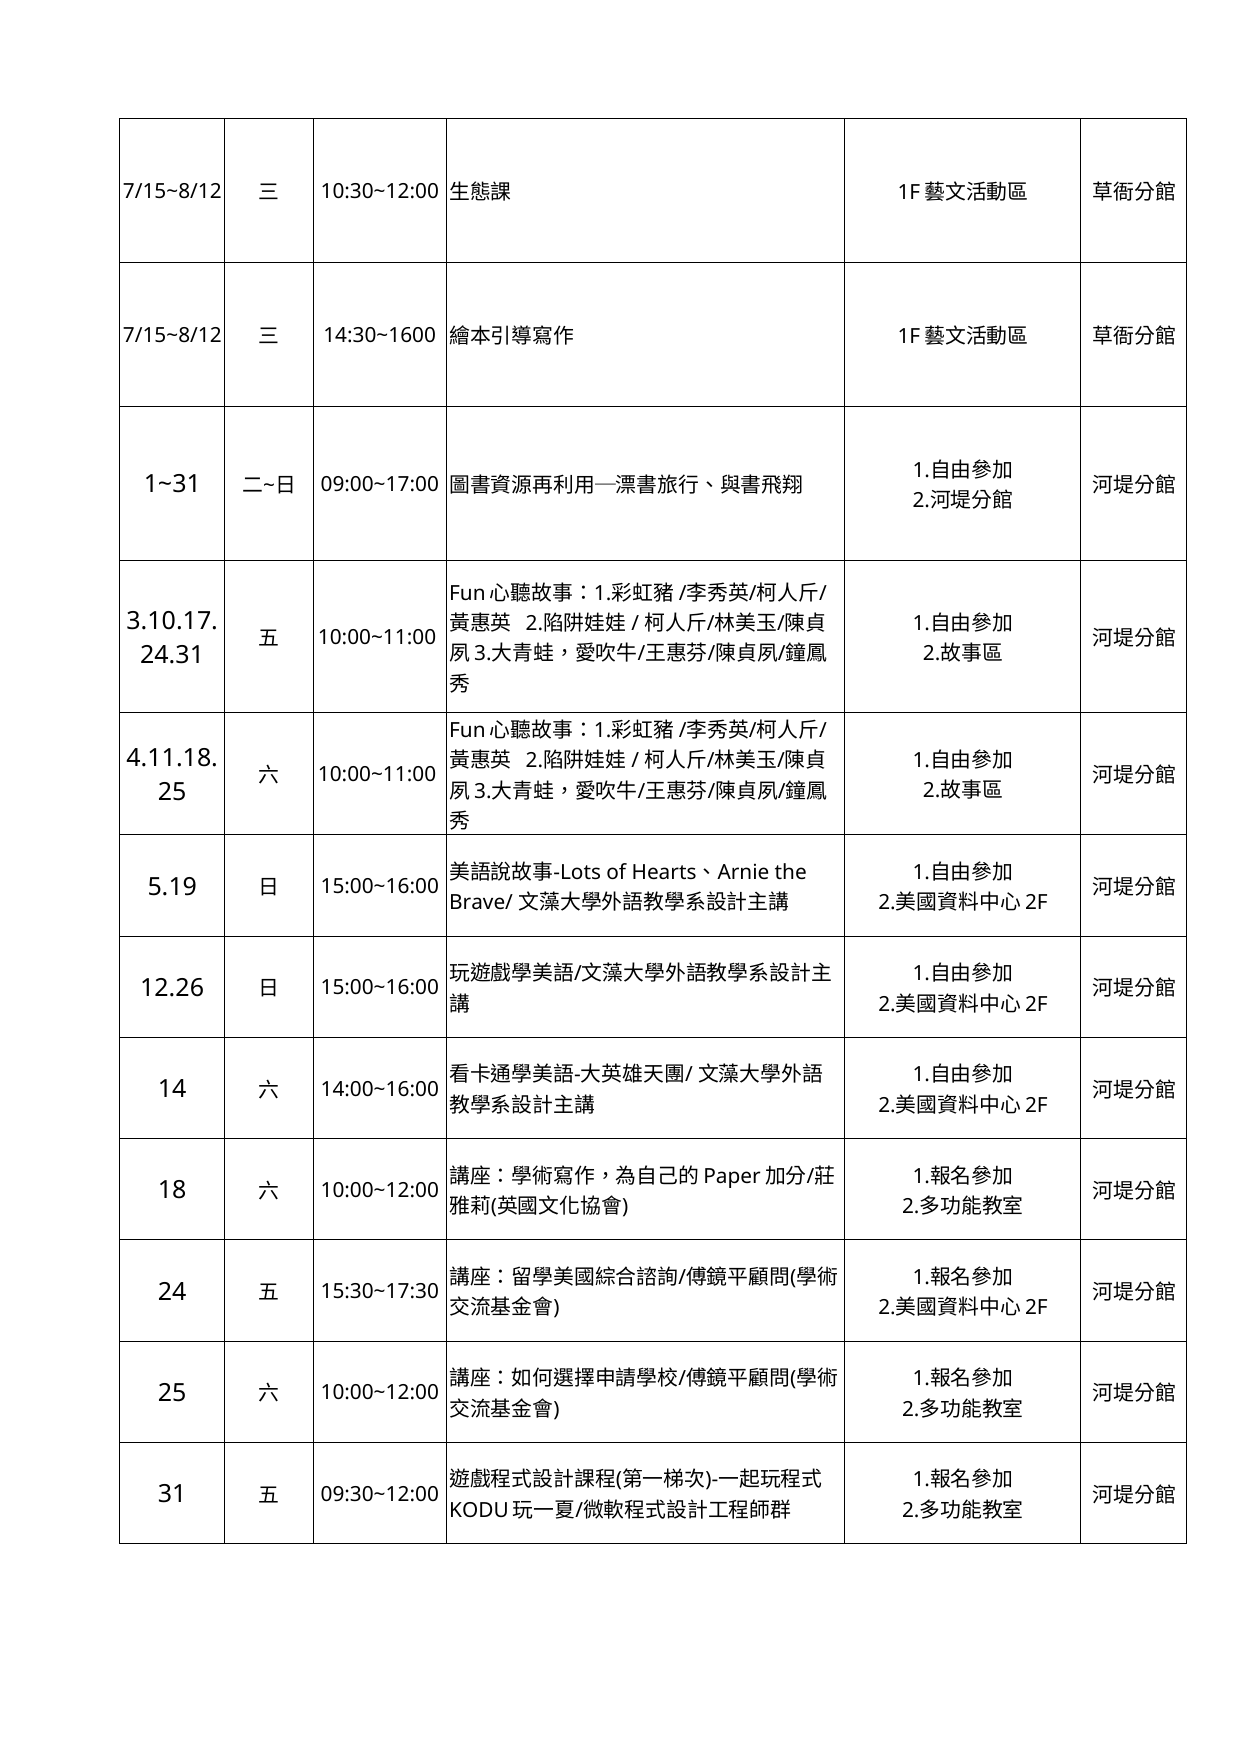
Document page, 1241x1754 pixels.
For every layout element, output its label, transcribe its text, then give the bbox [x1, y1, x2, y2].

table_cell 五 [225, 1443, 313, 1543]
table_cell 15:00~16:00 [314, 937, 446, 1037]
table_cell 河堤分館 [1081, 1342, 1186, 1442]
table_cell 三 [225, 119, 313, 262]
table_cell 14:00~16:00 [314, 1038, 446, 1138]
table_cell 15:30~17:30 [314, 1240, 446, 1341]
table_cell 繪本引導寫作 [447, 263, 844, 406]
table_cell 美語說故事-Lots of Hearts、Arnie the Brave/ 文藻大學外語教學系設計主講 [447, 835, 844, 936]
table_cell 六 [225, 1342, 313, 1442]
table_cell 09:30~12:00 [314, 1443, 446, 1543]
table_cell 五 [225, 561, 313, 712]
table_cell 1F藝文活動區 [845, 263, 1080, 406]
table_cell 5.19 [120, 835, 224, 936]
table_cell 7/15~8/12 [120, 263, 224, 406]
table_cell 講座：如何選擇申請學校/傅鏡平顧問(學術交流基金會) [447, 1342, 844, 1442]
table_cell Fun心聽故事：1.彩虹豬 /李秀英/柯人斤/黃惠英 2.陷阱娃娃 / 柯人斤/林美玉/陳貞夙3.大青蛙，愛吹牛/王惠芬/陳貞夙/鐘鳳秀 [447, 561, 844, 712]
table_cell 河堤分館 [1081, 1443, 1186, 1543]
table_cell 圖書資源再利用─漂書旅行、與書飛翔 [447, 407, 844, 560]
table_cell 10:00~12:00 [314, 1342, 446, 1442]
table_cell 生態課 [447, 119, 844, 262]
table_cell 講座：學術寫作，為自己的Paper加分/莊雅莉(英國文化協會) [447, 1139, 844, 1239]
table_cell 二~日 [225, 407, 313, 560]
table_cell 1.報名參加 2.多功能教室 [845, 1443, 1080, 1543]
table_cell 1.自由參加 2.美國資料中心2F [845, 1038, 1080, 1138]
table_cell 1.自由參加 2.美國資料中心2F [845, 835, 1080, 936]
table_cell 18 [120, 1139, 224, 1239]
table_cell 五 [225, 1240, 313, 1341]
table_cell 25 [120, 1342, 224, 1442]
table_cell 14 [120, 1038, 224, 1138]
table_cell 1.自由參加 2.河堤分館 [845, 407, 1080, 560]
table_cell 河堤分館 [1081, 937, 1186, 1037]
table_cell 1F藝文活動區 [845, 119, 1080, 262]
table_cell 1.報名參加 2.美國資料中心2F [845, 1240, 1080, 1341]
table_cell 三 [225, 263, 313, 406]
table_cell 六 [225, 1139, 313, 1239]
table_cell 4.11.18.25 [120, 713, 224, 834]
table_cell 遊戲程式設計課程(第一梯次)-一起玩程式KODU玩一夏/微軟程式設計工程師群 [447, 1443, 844, 1543]
table_cell 1.報名參加 2.多功能教室 [845, 1139, 1080, 1239]
table_cell 1.自由參加 2.故事區 [845, 561, 1080, 712]
table_cell 河堤分館 [1081, 1240, 1186, 1341]
table_cell 24 [120, 1240, 224, 1341]
table_cell 12.26 [120, 937, 224, 1037]
table_cell 14:30~1600 [314, 263, 446, 406]
table_cell Fun心聽故事：1.彩虹豬 /李秀英/柯人斤/黃惠英 2.陷阱娃娃 / 柯人斤/林美玉/陳貞夙3.大青蛙，愛吹牛/王惠芬/陳貞夙/鐘鳳秀 [447, 713, 844, 834]
table_cell 3.10.17.24.31 [120, 561, 224, 712]
table_cell 草衙分館 [1081, 263, 1186, 406]
table_cell 河堤分館 [1081, 1139, 1186, 1239]
table_cell 1~31 [120, 407, 224, 560]
table_cell 1.自由參加 2.美國資料中心2F [845, 937, 1080, 1037]
table_cell 河堤分館 [1081, 835, 1186, 936]
table_cell 看卡通學美語-大英雄天團/ 文藻大學外語教學系設計主講 [447, 1038, 844, 1138]
table_cell 1.報名參加 2.多功能教室 [845, 1342, 1080, 1442]
table_cell 日 [225, 835, 313, 936]
table_cell 河堤分館 [1081, 561, 1186, 712]
table_cell 六 [225, 713, 313, 834]
table_cell 日 [225, 937, 313, 1037]
table_cell 1.自由參加 2.故事區 [845, 713, 1080, 834]
table_cell 河堤分館 [1081, 1038, 1186, 1138]
table_cell 09:00~17:00 [314, 407, 446, 560]
table_cell 10:00~12:00 [314, 1139, 446, 1239]
table_cell 河堤分館 [1081, 407, 1186, 560]
table_cell 15:00~16:00 [314, 835, 446, 936]
table_cell 10:30~12:00 [314, 119, 446, 262]
table_cell 10:00~11:00 [314, 713, 446, 834]
table_cell 7/15~8/12 [120, 119, 224, 262]
table_cell 六 [225, 1038, 313, 1138]
table_cell 玩遊戲學美語/文藻大學外語教學系設計主講 [447, 937, 844, 1037]
table_cell 河堤分館 [1081, 713, 1186, 834]
table_cell 10:00~11:00 [314, 561, 446, 712]
table_cell 草衙分館 [1081, 119, 1186, 262]
table_cell 講座：留學美國綜合諮詢/傅鏡平顧問(學術交流基金會) [447, 1240, 844, 1341]
table_cell 31 [120, 1443, 224, 1543]
